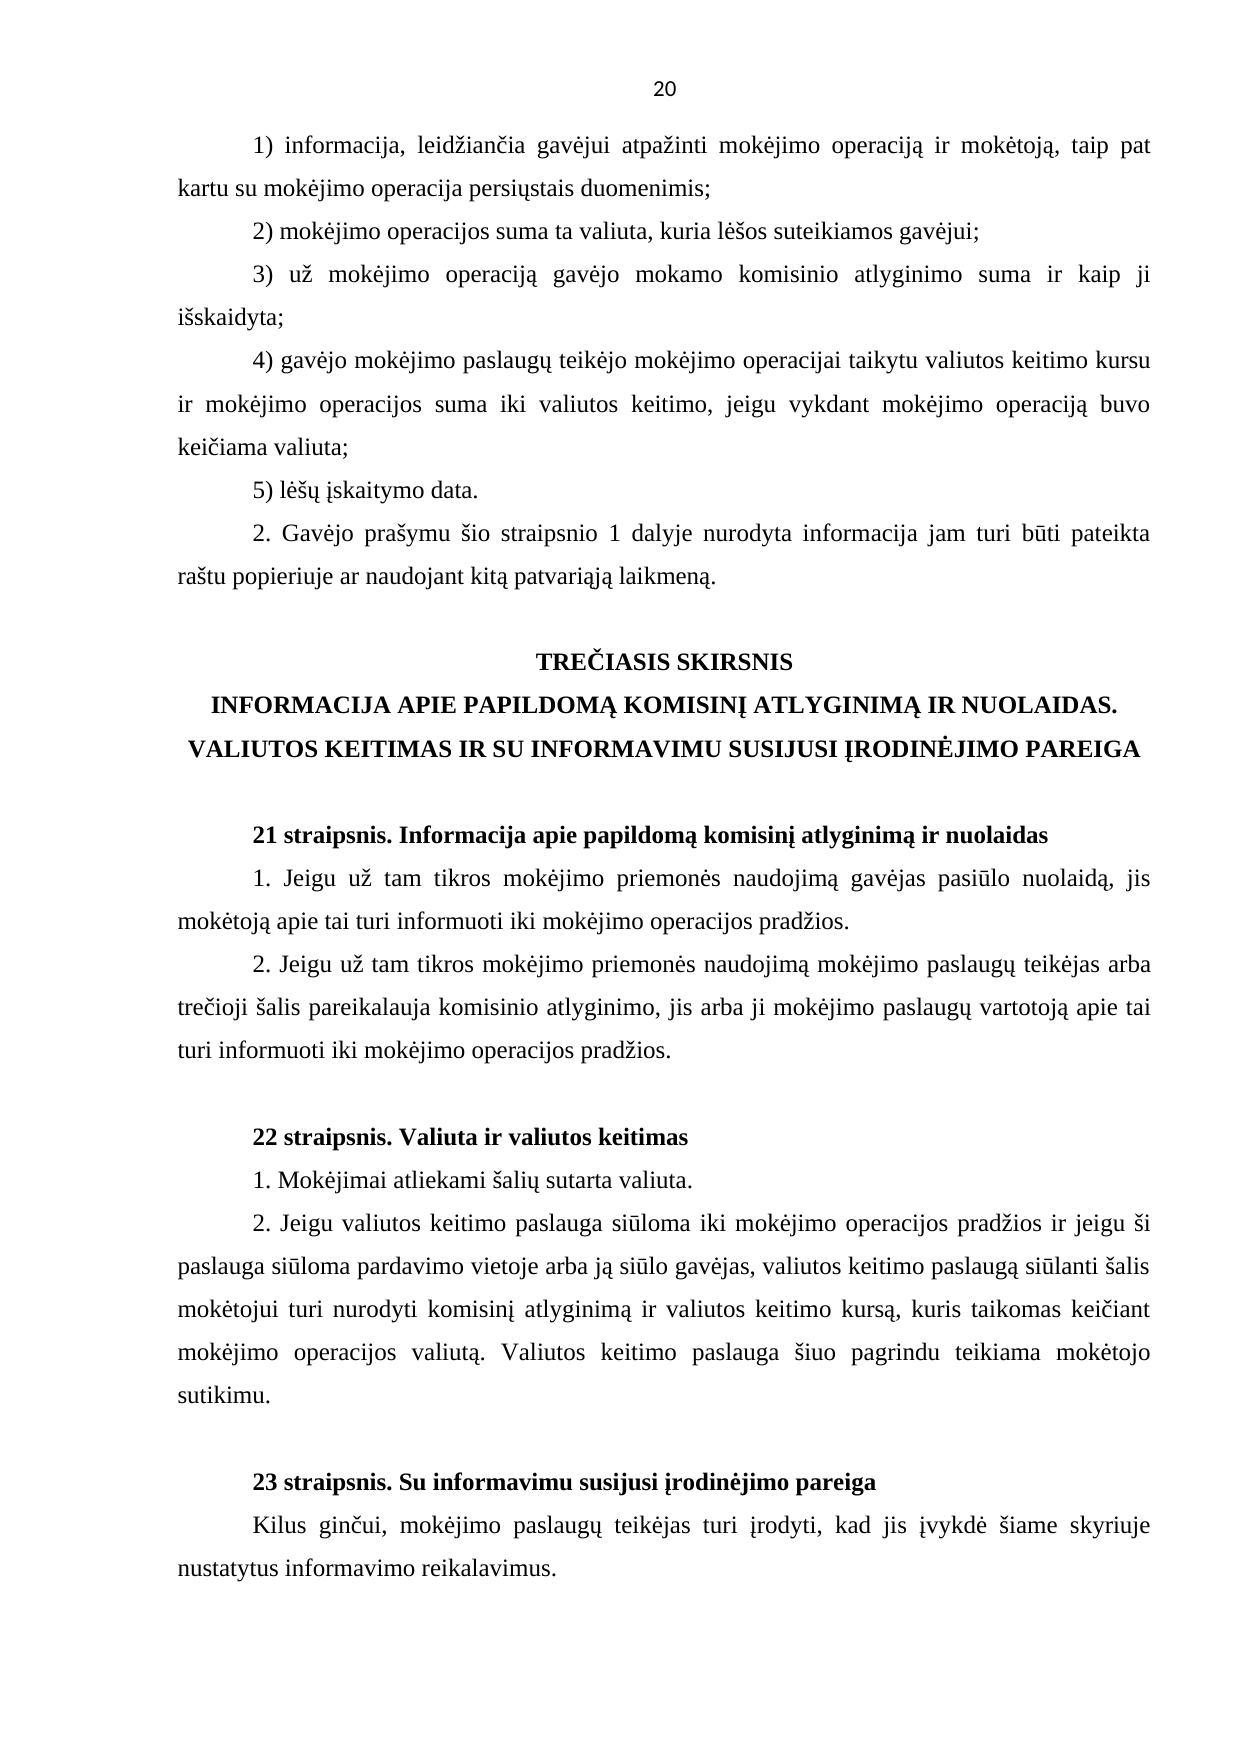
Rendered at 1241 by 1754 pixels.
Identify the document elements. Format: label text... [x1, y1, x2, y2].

text 2. Jeigu už tam tikros mokėjimo priemonės naudojimą mokėjimo paslaugų teikėjas arba trečioji šalis pareikalauja komisinio atlyginimo, jis arba ji mokėjimo paslaugų vartotoją apie tai turi informuoti iki mokėjimo operacijos pradžios. [177, 949, 1152, 1064]
text 2) mokėjimo operacijos suma ta valiuta, kuria lėšos suteikiamos gavėjui; [177, 216, 1152, 245]
text 23 straipsnis. Su informavimu susijusi įrodinėjimo pareiga [177, 1467, 1152, 1496]
text 2. Gavėjo prašymu šio straipsnio 1 dalyje nurodyta informacija jam turi būti pateikta raštu popieriuje ar naudojant kitą patvariąją laikmeną. [177, 518, 1152, 590]
text INFORMACIJA APIE PAPILDOMĄ KOMISINĮ ATLYGINIMĄ IR NUOLAIDAS. VALIUTOS KEITIMAS IR SU INFORMAVIMU SUSIJUSI ĮRODINĖJIMO PAREIGA [177, 691, 1152, 762]
text 1) informacija, leidžiančia gavėjui atpažinti mokėjimo operaciją ir mokėtoją, taip pat kartu su mokėjimo operacija persiųstais duomenimis; [177, 130, 1152, 202]
text 5) lėšų įskaitymo data. [177, 475, 1152, 504]
text 2. Jeigu valiutos keitimo paslauga siūloma iki mokėjimo operacijos pradžios ir jeigu ši paslauga siūloma pardavimo vietoje arba ją siūlo gavėjas, valiutos keitimo paslaugą siūlanti šalis mokėtojui turi nurodyti komisinį atlyginimą ir valiutos keitimo kursą, kuris taikomas keičiant mokėjimo operacijos valiutą. Valiutos keitimo paslauga šiuo pagrindu teikiama mokėtojo sutikimu. [177, 1208, 1152, 1409]
text TREČIASIS SKIRSNIS [177, 647, 1152, 676]
text 4) gavėjo mokėjimo paslaugų teikėjo mokėjimo operacijai taikytu valiutos keitimo kursu ir mokėjimo operacijos suma iki valiutos keitimo, jeigu vykdant mokėjimo operaciją buvo keičiama valiuta; [177, 346, 1152, 461]
text 1. Mokėjimai atliekami šalių sutarta valiuta. [177, 1165, 1152, 1194]
text 3) už mokėjimo operaciją gavėjo mokamo komisinio atlyginimo suma ir kaip ji išskaidyta; [177, 259, 1152, 331]
text 1. Jeigu už tam tikros mokėjimo priemonės naudojimą gavėjas pasiūlo nuolaidą, jis mokėtoją apie tai turi informuoti iki mokėjimo operacijos pradžios. [177, 863, 1152, 935]
text Kilus ginčui, mokėjimo paslaugų teikėjas turi įrodyti, kad jis įvykdė šiame skyriuje nustatytus informavimo reikalavimus. [177, 1510, 1152, 1582]
text 22 straipsnis. Valiuta ir valiutos keitimas [177, 1122, 1152, 1151]
text 21 straipsnis. Informacija apie papildomą komisinį atlyginimą ir nuolaidas [177, 820, 1152, 849]
